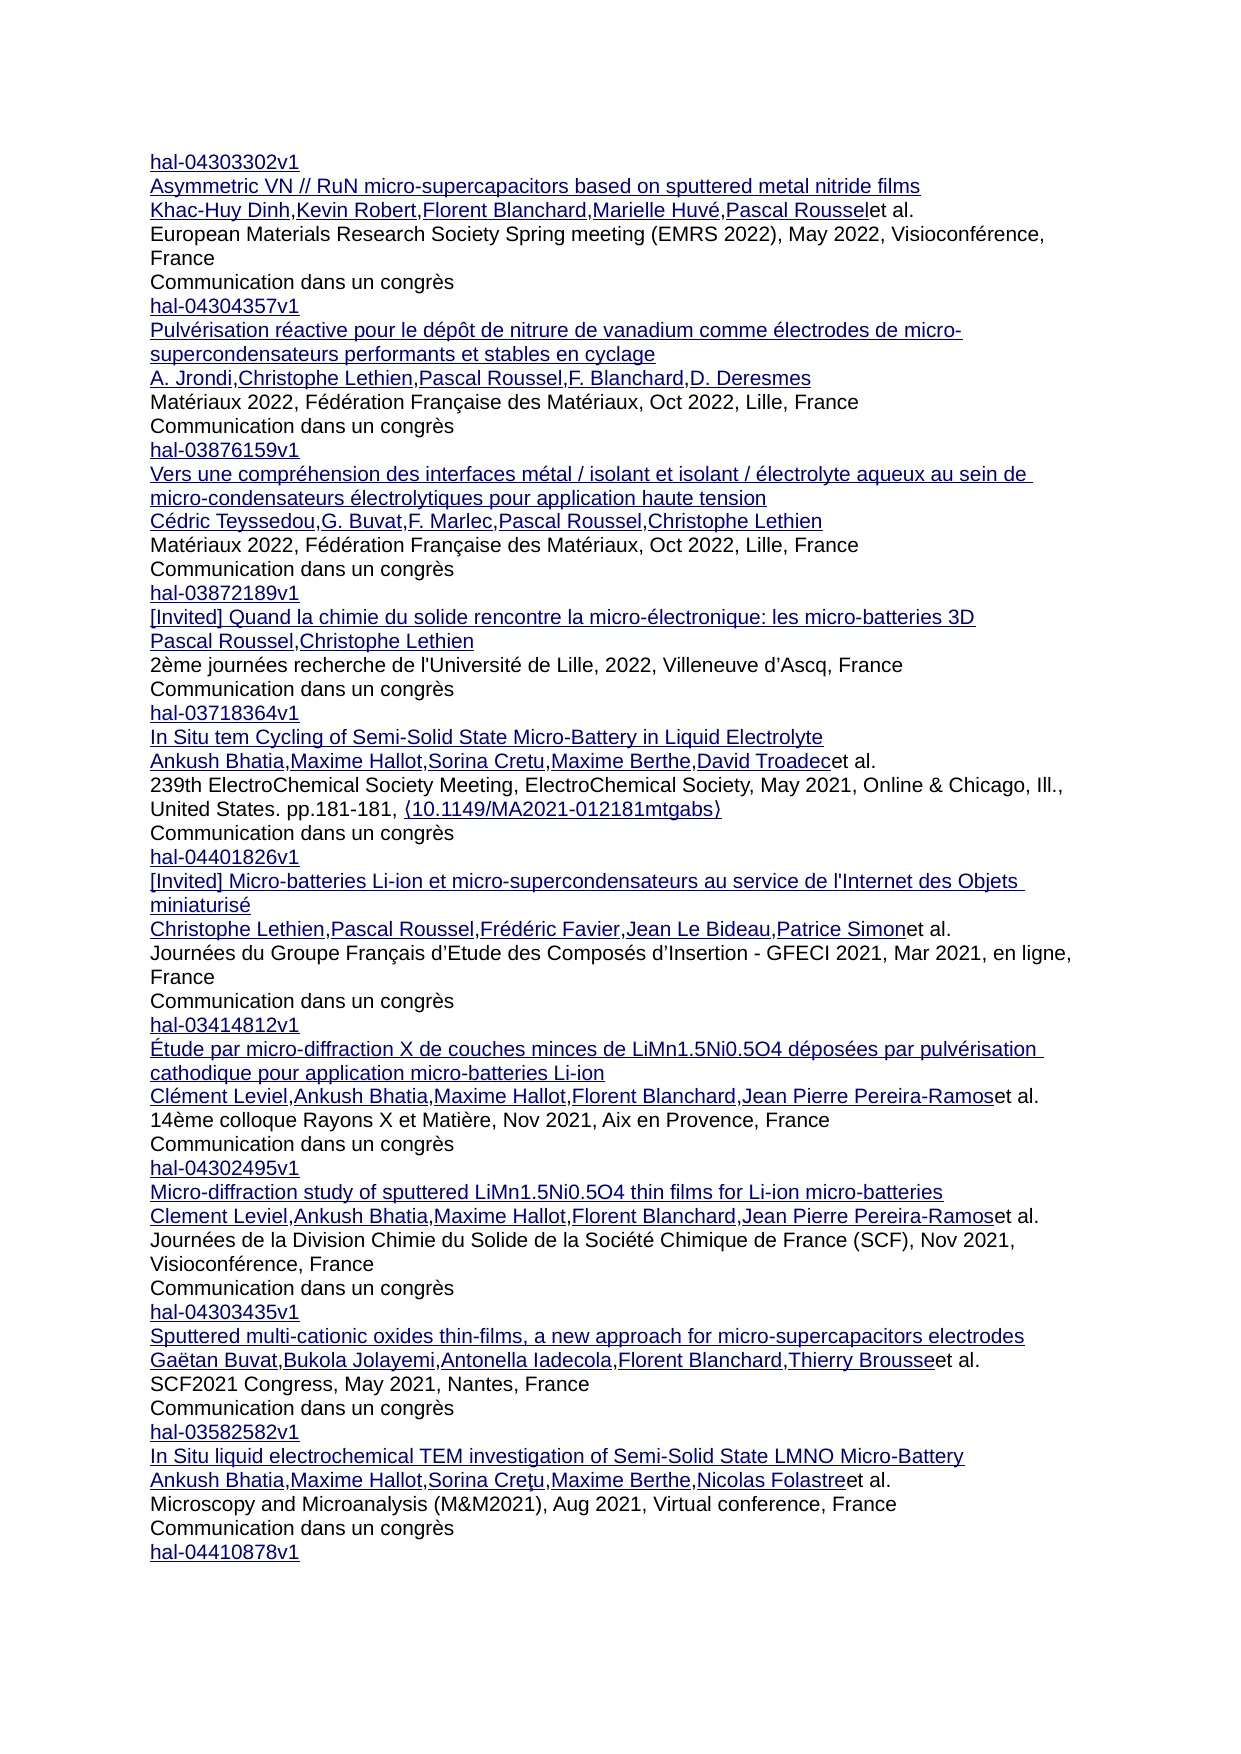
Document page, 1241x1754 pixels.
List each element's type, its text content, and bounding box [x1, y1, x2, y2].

table_cell Asymmetric VN // RuN micro-supercapacitors based on sputtered metal nitride films Khac-Huy Dinh,Kevin Robert,Florent Blanchard,Marielle Huvé,Pascal Rousselet al. European Materials Research Society Spring meeting (EMRS 2022), May 2022, Visioconférence, France Communication dans un congrès hal-04304357v1 [150, 174, 1090, 318]
table_cell Micro-diffraction study of sputtered LiMn1.5Ni0.5O4 thin films for Li-ion micro-batteries Clement Leviel,Ankush Bhatia,Maxime Hallot,Florent Blanchard,Jean Pierre Pereira-Ramoset al. Journées de la Division Chimie du Solide de la Société Chimique de France (SCF), Nov 2021, Visioconférence, France Communication dans un congrès hal-04303435v1 [150, 1180, 1090, 1324]
table_cell hal-04303302v1 [150, 150, 1090, 174]
table_cell In Situ tem Cycling of Semi-Solid State Micro-Battery in Liquid Electrolyte Ankush Bhatia,Maxime Hallot,Sorina Cretu,Maxime Berthe,David Troadecet al. 239th ElectroChemical Society Meeting, ElectroChemical Society, May 2021, Online & Chicago, Ill., United States. pp.181-181, ⟨10.1149/MA2021-012181mtgabs⟩ Communication dans un congrès hal-04401826v1 [150, 725, 1090, 869]
table_cell Sputtered multi-cationic oxides thin-films, a new approach for micro-supercapacitors electrodes Gaëtan Buvat,Bukola Jolayemi,Antonella Iadecola,Florent Blanchard,Thierry Brousseet al. SCF2021 Congress, May 2021, Nantes, France Communication dans un congrès hal-03582582v1 [150, 1324, 1090, 1444]
table_cell Étude par micro-diffraction X de couches minces de LiMn1.5Ni0.5O4 déposées par pulvérisation cathodique pour application micro-batteries Li-ion Clément Leviel,Ankush Bhatia,Maxime Hallot,Florent Blanchard,Jean Pierre Pereira-Ramoset al. 14ème colloque Rayons X et Matière, Nov 2021, Aix en Provence, France Communication dans un congrès hal-04302495v1 [150, 1036, 1090, 1180]
table_cell [Invited] Quand la chimie du solide rencontre la micro-électronique: les micro-batteries 3D Pascal Roussel,Christophe Lethien 2ème journées recherche de l'Université de Lille, 2022, Villeneuve d’Ascq, France Communication dans un congrès hal-03718364v1 [150, 605, 1090, 725]
table_cell Pulvérisation réactive pour le dépôt de nitrure de vanadium comme électrodes de micro-supercondensateurs performants et stables en cyclage A. Jrondi,Christophe Lethien,Pascal Roussel,F. Blanchard,D. Deresmes Matériaux 2022, Fédération Française des Matériaux, Oct 2022, Lille, France Communication dans un congrès hal-03876159v1 [150, 318, 1090, 461]
table_cell [Invited] Micro-batteries Li-ion et micro-supercondensateurs au service de l'Internet des Objets miniaturisé Christophe Lethien,Pascal Roussel,Frédéric Favier,Jean Le Bideau,Patrice Simonet al. Journées du Groupe Français d’Etude des Composés d’Insertion - GFECI 2021, Mar 2021, en ligne, France Communication dans un congrès hal-03414812v1 [150, 869, 1090, 1036]
table_cell Vers une compréhension des interfaces métal / isolant et isolant / électrolyte aqueux au sein de micro-condensateurs électrolytiques pour application haute tension Cédric Teyssedou,G. Buvat,F. Marlec,Pascal Roussel,Christophe Lethien Matériaux 2022, Fédération Française des Matériaux, Oct 2022, Lille, France Communication dans un congrès hal-03872189v1 [150, 461, 1090, 605]
table_cell In Situ liquid electrochemical TEM investigation of Semi-Solid State LMNO Micro-Battery Ankush Bhatia,Maxime Hallot,Sorina Creţu,Maxime Berthe,Nicolas Folastreet al. Microscopy and Microanalysis (M&M2021), Aug 2021, Virtual conference, France Communication dans un congrès hal-04410878v1 [150, 1444, 1090, 1563]
